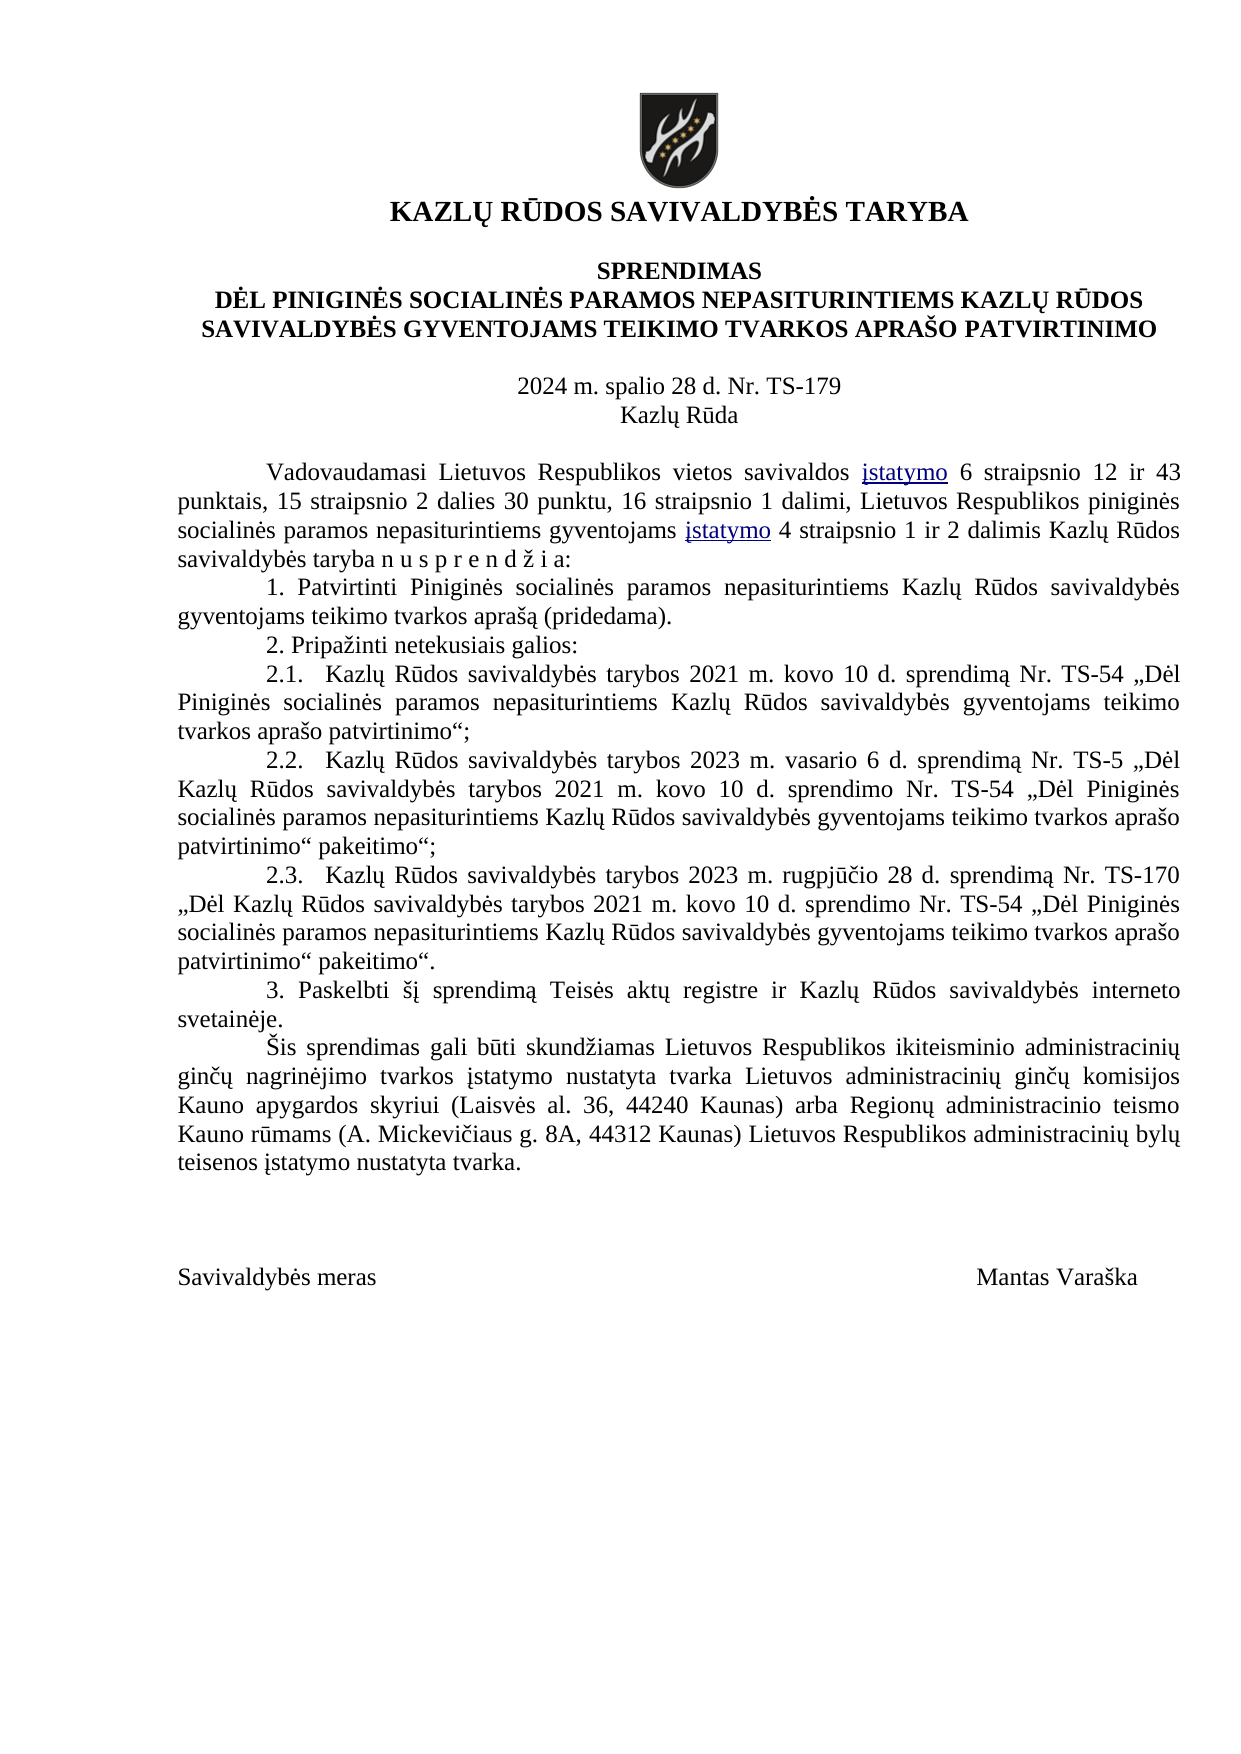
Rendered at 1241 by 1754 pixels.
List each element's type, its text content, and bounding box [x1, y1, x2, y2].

text Savivaldybės meras Mantas Varaška [177, 1262, 1181, 1291]
text Vadovaudamasi Lietuvos Respublikos vietos savivaldos įstatymo 6 straipsnio 12 ir 43 punktais, 15 straipsnio 2 dalies 30 punktu, 16 straipsnio 1 dalimi, Lietuvos Respublikos piniginės socialinės paramos nepasiturintiems gyventojams įstatymo 4 straipsnio 1 ir 2 dalimis Kazlų Rūdos savivaldybės taryba n u s p r e n d ž i a: [177, 457, 1181, 572]
text 2024 m. spalio 28 d. Nr. TS-179 [177, 371, 1181, 400]
text Šis sprendimas gali būti skundžiamas Lietuvos Respublikos ikiteisminio administracinių ginčų nagrinėjimo tvarkos įstatymo nustatyta tvarka Lietuvos administracinių ginčų komisijos Kauno apygardos skyriui (Laisvės al. 36, 44240 Kaunas) arba Regionų administracinio teismo Kauno rūmams (A. Mickevičiaus g. 8A, 44312 Kaunas) Lietuvos Respublikos administracinių bylų teisenos įstatymo nustatyta tvarka. [177, 1032, 1181, 1176]
text DĖL PINIGINĖS SOCIALINĖS PARAMOS NEPASITURINTIEMS KAZLŲ RŪDOS SAVIVALDYBĖS GYVENTOJAMS TEIKIMO TVARKOS APRAŠO PATVIRTINIMO [177, 285, 1181, 342]
text 2.3. Kazlų Rūdos savivaldybės tarybos 2023 m. rugpjūčio 28 d. sprendimą Nr. TS-170 „Dėl Kazlų Rūdos savivaldybės tarybos 2021 m. kovo 10 d. sprendimo Nr. TS-54 „Dėl Piniginės socialinės paramos nepasiturintiems Kazlų Rūdos savivaldybės gyventojams teikimo tvarkos aprašo patvirtinimo“ pakeitimo“. [177, 860, 1181, 975]
text SPRENDIMAS [177, 256, 1181, 285]
text Kazlų Rūda [177, 400, 1181, 429]
text 2. Pripažinti netekusiais galios: [177, 630, 1181, 659]
text 2.1. Kazlų Rūdos savivaldybės tarybos 2021 m. kovo 10 d. sprendimą Nr. TS-54 „Dėl Piniginės socialinės paramos nepasiturintiems Kazlų Rūdos savivaldybės gyventojams teikimo tvarkos aprašo patvirtinimo“; [177, 659, 1181, 745]
text 2.2. Kazlų Rūdos savivaldybės tarybos 2023 m. vasario 6 d. sprendimą Nr. TS-5 „Dėl Kazlų Rūdos savivaldybės tarybos 2021 m. kovo 10 d. sprendimo Nr. TS-54 „Dėl Piniginės socialinės paramos nepasiturintiems Kazlų Rūdos savivaldybės gyventojams teikimo tvarkos aprašo patvirtinimo“ pakeitimo“; [177, 745, 1181, 860]
text KAZLŲ RŪDOS SAVIVALDYBĖS TARYBA [177, 194, 1181, 227]
text 1. Patvirtinti Piniginės socialinės paramos nepasiturintiems Kazlų Rūdos savivaldybės gyventojams teikimo tvarkos aprašą (pridedama). [177, 572, 1181, 630]
text 3. Paskelbti šį sprendimą Teisės aktų registre ir Kazlų Rūdos savivaldybės interneto svetainėje. [177, 975, 1181, 1032]
